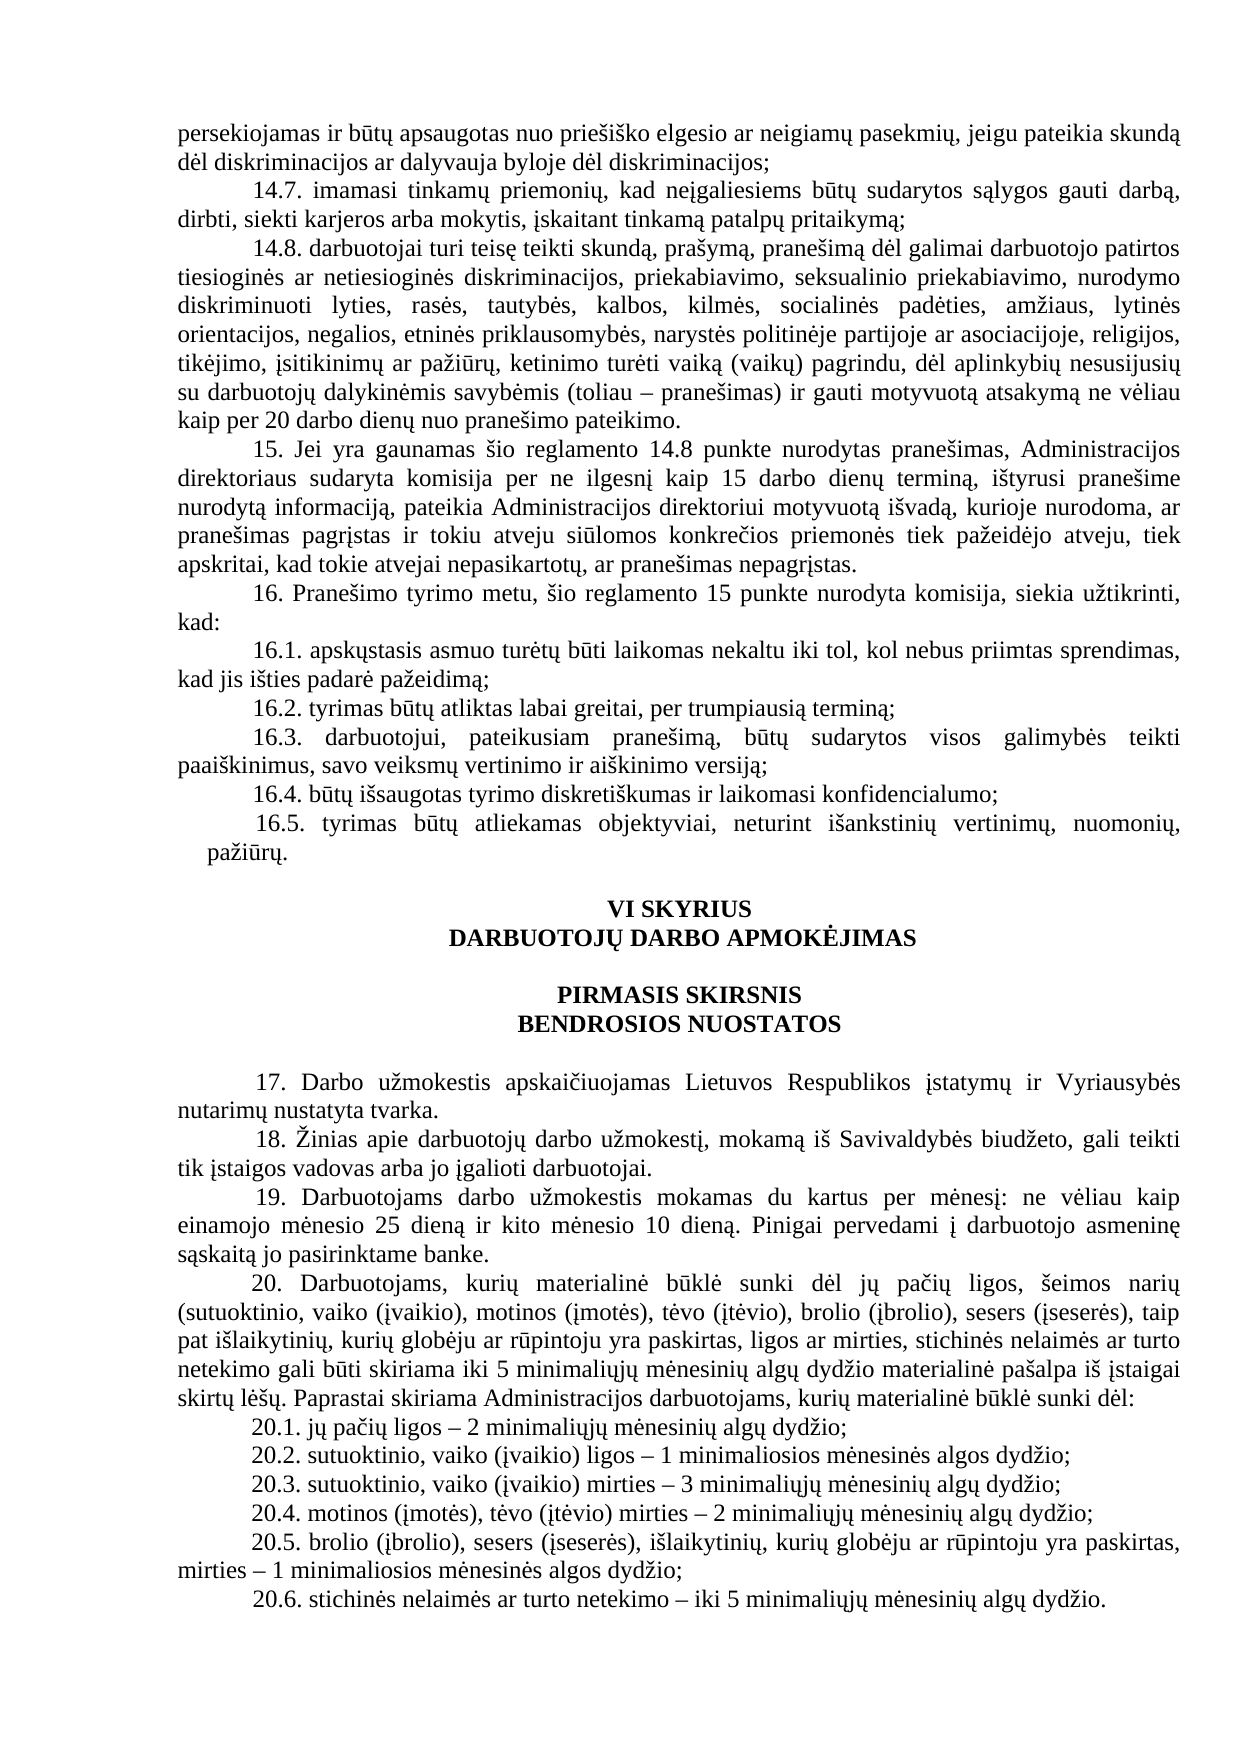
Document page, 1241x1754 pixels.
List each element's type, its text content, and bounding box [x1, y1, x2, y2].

text PIRMASIS SKIRSNIS [177, 981, 1181, 1009]
text 18. Žinias apie darbuotojų darbo užmokestį, mokamą iš Savivaldybės biudžeto, gali teikti tik įstaigos vadovas arba jo įgalioti darbuotojai. [177, 1124, 1181, 1182]
text 20.2. sutuoktinio, vaiko (įvaikio) ligos – 1 minimaliosios mėnesinės algos dydžio; [177, 1441, 1181, 1469]
text 20.3. sutuoktinio, vaiko (įvaikio) mirties – 3 minimaliųjų mėnesinių algų dydžio; [177, 1469, 1181, 1498]
text 16.1. apskųstasis asmuo turėtų būti laikomas nekaltu iki tol, kol nebus priimtas sprendimas, kad jis išties padarė pažeidimą; [177, 636, 1181, 693]
text 20. Darbuotojams, kurių materialinė būklė sunki dėl jų pačių ligos, šeimos narių (sutuoktinio, vaiko (įvaikio), motinos (įmotės), tėvo (įtėvio), brolio (įbrolio), sesers (įseserės), taip pat išlaikytinių, kurių globėju ar rūpintoju yra paskirtas, ligos ar mirties, stichinės nelaimės ar turto netekimo gali būti skiriama iki 5 minimaliųjų mėnesinių algų dydžio materialinė pašalpa iš įstaigai skirtų lėšų. Paprastai skiriama Administracijos darbuotojams, kurių materialinė būklė sunki dėl: [177, 1268, 1181, 1412]
text 16. Pranešimo tyrimo metu, šio reglamento 15 punkte nurodyta komisija, siekia užtikrinti, kad: [177, 578, 1181, 636]
text 20.6. stichinės nelaimės ar turto netekimo – iki 5 minimaliųjų mėnesinių algų dydžio. [177, 1584, 1181, 1613]
text 16.2. tyrimas būtų atliktas labai greitai, per trumpiausią terminą; [177, 693, 1181, 722]
text 14.8. darbuotojai turi teisę teikti skundą, prašymą, pranešimą dėl galimai darbuotojo patirtos tiesioginės ar netiesioginės diskriminacijos, priekabiavimo, seksualinio priekabiavimo, nurodymo diskriminuoti lyties, rasės, tautybės, kalbos, kilmės, socialinės padėties, amžiaus, lytinės orientacijos, negalios, etninės priklausomybės, narystės politinėje partijoje ar asociacijoje, religijos, tikėjimo, įsitikinimų ar pažiūrų, ketinimo turėti vaiką (vaikų) pagrindu, dėl aplinkybių nesusijusių su darbuotojų dalykinėmis savybėmis (toliau – pranešimas) ir gauti motyvuotą atsakymą ne vėliau kaip per 20 darbo dienų nuo pranešimo pateikimo. [177, 233, 1181, 434]
text 16.3. darbuotojui, pateikusiam pranešimą, būtų sudarytos visos galimybės teikti paaiškinimus, savo veiksmų vertinimo ir aiškinimo versiją; [177, 722, 1181, 779]
text 20.5. brolio (įbrolio), sesers (įseserės), išlaikytinių, kurių globėju ar rūpintoju yra paskirtas, mirties – 1 minimaliosios mėnesinės algos dydžio; [177, 1527, 1181, 1584]
text 17. Darbo užmokestis apskaičiuojamas Lietuvos Respublikos įstatymų ir Vyriausybės nutarimų nustatyta tvarka. [177, 1067, 1181, 1124]
text 16.4. būtų išsaugotas tyrimo diskretiškumas ir laikomasi konfidencialumo; [177, 779, 1181, 808]
text 15. Jei yra gaunamas šio reglamento 14.8 punkte nurodytas pranešimas, Administracijos direktoriaus sudaryta komisija per ne ilgesnį kaip 15 darbo dienų terminą, ištyrusi pranešime nurodytą informaciją, pateikia Administracijos direktoriui motyvuotą išvadą, kurioje nurodoma, ar pranešimas pagrįstas ir tokiu atveju siūlomos konkrečios priemonės tiek pažeidėjo atveju, tiek apskritai, kad tokie atvejai nepasikartotų, ar pranešimas nepagrįstas. [177, 434, 1181, 578]
text VI skyrius [177, 894, 1181, 923]
text BENDROSIOS NUOSTATOS [177, 1009, 1181, 1038]
text 19. Darbuotojams darbo užmokestis mokamas du kartus per mėnesį: ne vėliau kaip einamojo mėnesio 25 dieną ir kito mėnesio 10 dieną. Pinigai pervedami į darbuotojo asmeninę sąskaitą jo pasirinktame banke. [177, 1182, 1181, 1268]
text 20.1. jų pačių ligos – 2 minimaliųjų mėnesinių algų dydžio; [177, 1412, 1181, 1441]
text persekiojamas ir būtų apsaugotas nuo priešiško elgesio ar neigiamų pasekmių, jeigu pateikia skundą dėl diskriminacijos ar dalyvauja byloje dėl diskriminacijos; [177, 118, 1181, 176]
text 16.5. tyrimas būtų atliekamas objektyviai, neturint išankstinių vertinimų, nuomonių, pažiūrų. [207, 808, 1181, 866]
text 14.7. imamasi tinkamų priemonių, kad neįgaliesiems būtų sudarytos sąlygos gauti darbą, dirbti, siekti karjeros arba mokytis, įskaitant tinkamą patalpų pritaikymą; [177, 176, 1181, 233]
text darbuotojų DARBO apmokėjimas [177, 923, 1181, 952]
text 20.4. motinos (įmotės), tėvo (įtėvio) mirties – 2 minimaliųjų mėnesinių algų dydžio; [177, 1498, 1181, 1527]
